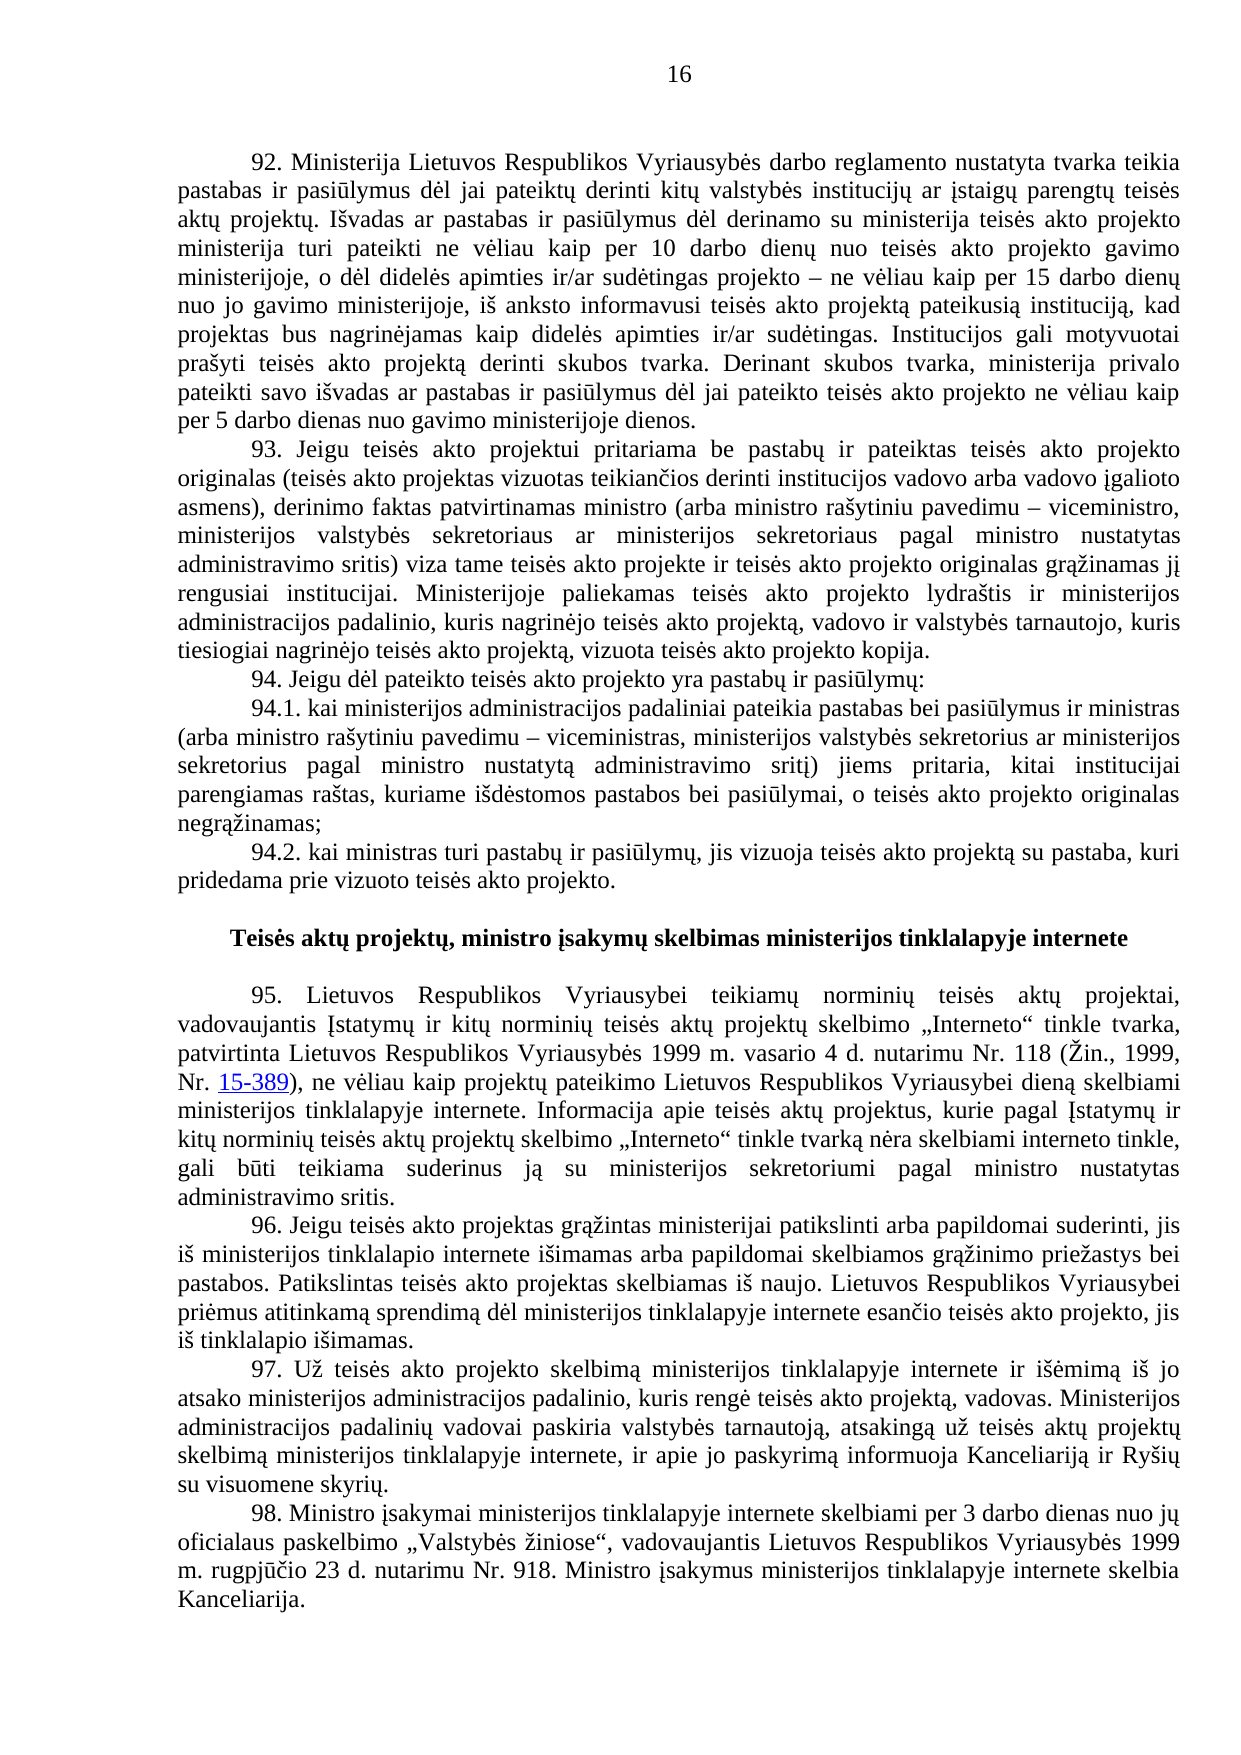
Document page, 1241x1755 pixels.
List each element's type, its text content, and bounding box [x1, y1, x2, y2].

text 93. Jeigu teisės akto projektui pritariama be pastabų ir pateiktas teisės akto projekto originalas (teisės akto projektas vizuotas teikiančios derinti institucijos vadovo arba vadovo įgalioto asmens), derinimo faktas patvirtinamas ministro (arba ministro rašytiniu pavedimu – viceministro, ministerijos valstybės sekretoriaus ar ministerijos sekretoriaus pagal ministro nustatytas administravimo sritis) viza tame teisės akto projekte ir teisės akto projekto originalas grąžinamas jį rengusiai institucijai. Ministerijoje paliekamas teisės akto projekto lydraštis ir ministerijos administracijos padalinio, kuris nagrinėjo teisės akto projektą, vadovo ir valstybės tarnautojo, kuris tiesiogiai nagrinėjo teisės akto projektą, vizuota teisės akto projekto kopija. [177, 434, 1181, 664]
text 92. Ministerija Lietuvos Respublikos Vyriausybės darbo reglamento nustatyta tvarka teikia pastabas ir pasiūlymus dėl jai pateiktų derinti kitų valstybės institucijų ar įstaigų parengtų teisės aktų projektų. Išvadas ar pastabas ir pasiūlymus dėl derinamo su ministerija teisės akto projekto ministerija turi pateikti ne vėliau kaip per 10 darbo dienų nuo teisės akto projekto gavimo ministerijoje, o dėl didelės apimties ir/ar sudėtingas projekto – ne vėliau kaip per 15 darbo dienų nuo jo gavimo ministerijoje, iš anksto informavusi teisės akto projektą pateikusią instituciją, kad projektas bus nagrinėjamas kaip didelės apimties ir/ar sudėtingas. Institucijos gali motyvuotai prašyti teisės akto projektą derinti skubos tvarka. Derinant skubos tvarka, ministerija privalo pateikti savo išvadas ar pastabas ir pasiūlymus dėl jai pateikto teisės akto projekto ne vėliau kaip per 5 darbo dienas nuo gavimo ministerijoje dienos. [177, 147, 1181, 434]
text 94.2. kai ministras turi pastabų ir pasiūlymų, jis vizuoja teisės akto projektą su pastaba, kuri pridedama prie vizuoto teisės akto projekto. [177, 837, 1181, 894]
text 94. Jeigu dėl pateikto teisės akto projekto yra pastabų ir pasiūlymų: [177, 664, 1181, 693]
text Teisės aktų projektų, ministro įsakymų skelbimas ministerijos tinklalapyje internete [177, 923, 1181, 952]
text 94.1. kai ministerijos administracijos padaliniai pateikia pastabas bei pasiūlymus ir ministras (arba ministro rašytiniu pavedimu – viceministras, ministerijos valstybės sekretorius ar ministerijos sekretorius pagal ministro nustatytą administravimo sritį) jiems pritaria, kitai institucijai parengiamas raštas, kuriame išdėstomos pastabos bei pasiūlymai, o teisės akto projekto originalas negrąžinamas; [177, 693, 1181, 837]
text 98. Ministro įsakymai ministerijos tinklalapyje internete skelbiami per 3 darbo dienas nuo jų oficialaus paskelbimo „Valstybės žiniose“, vadovaujantis Lietuvos Respublikos Vyriausybės 1999 m. rugpjūčio 23 d. nutarimu Nr. 918. Ministro įsakymus ministerijos tinklalapyje internete skelbia Kanceliarija. [177, 1498, 1181, 1613]
text 95. Lietuvos Respublikos Vyriausybei teikiamų norminių teisės aktų projektai, vadovaujantis Įstatymų ir kitų norminių teisės aktų projektų skelbimo „Interneto“ tinkle tvarka, patvirtinta Lietuvos Respublikos Vyriausybės 1999 m. vasario 4 d. nutarimu Nr. 118 (Žin., 1999, Nr. 15-389), ne vėliau kaip projektų pateikimo Lietuvos Respublikos Vyriausybei dieną skelbiami ministerijos tinklalapyje internete. Informacija apie teisės aktų projektus, kurie pagal Įstatymų ir kitų norminių teisės aktų projektų skelbimo „Interneto“ tinkle tvarką nėra skelbiami interneto tinkle, gali būti teikiama suderinus ją su ministerijos sekretoriumi pagal ministro nustatytas administravimo sritis. [177, 981, 1181, 1211]
text 97. Už teisės akto projekto skelbimą ministerijos tinklalapyje internete ir išėmimą iš jo atsako ministerijos administracijos padalinio, kuris rengė teisės akto projektą, vadovas. Ministerijos administracijos padalinių vadovai paskiria valstybės tarnautoją, atsakingą už teisės aktų projektų skelbimą ministerijos tinklalapyje internete, ir apie jo paskyrimą informuoja Kanceliariją ir Ryšių su visuomene skyrių. [177, 1354, 1181, 1498]
text 96. Jeigu teisės akto projektas grąžintas ministerijai patikslinti arba papildomai suderinti, jis iš ministerijos tinklalapio internete išimamas arba papildomai skelbiamos grąžinimo priežastys bei pastabos. Patikslintas teisės akto projektas skelbiamas iš naujo. Lietuvos Respublikos Vyriausybei priėmus atitinkamą sprendimą dėl ministerijos tinklalapyje internete esančio teisės akto projekto, jis iš tinklalapio išimamas. [177, 1211, 1181, 1354]
